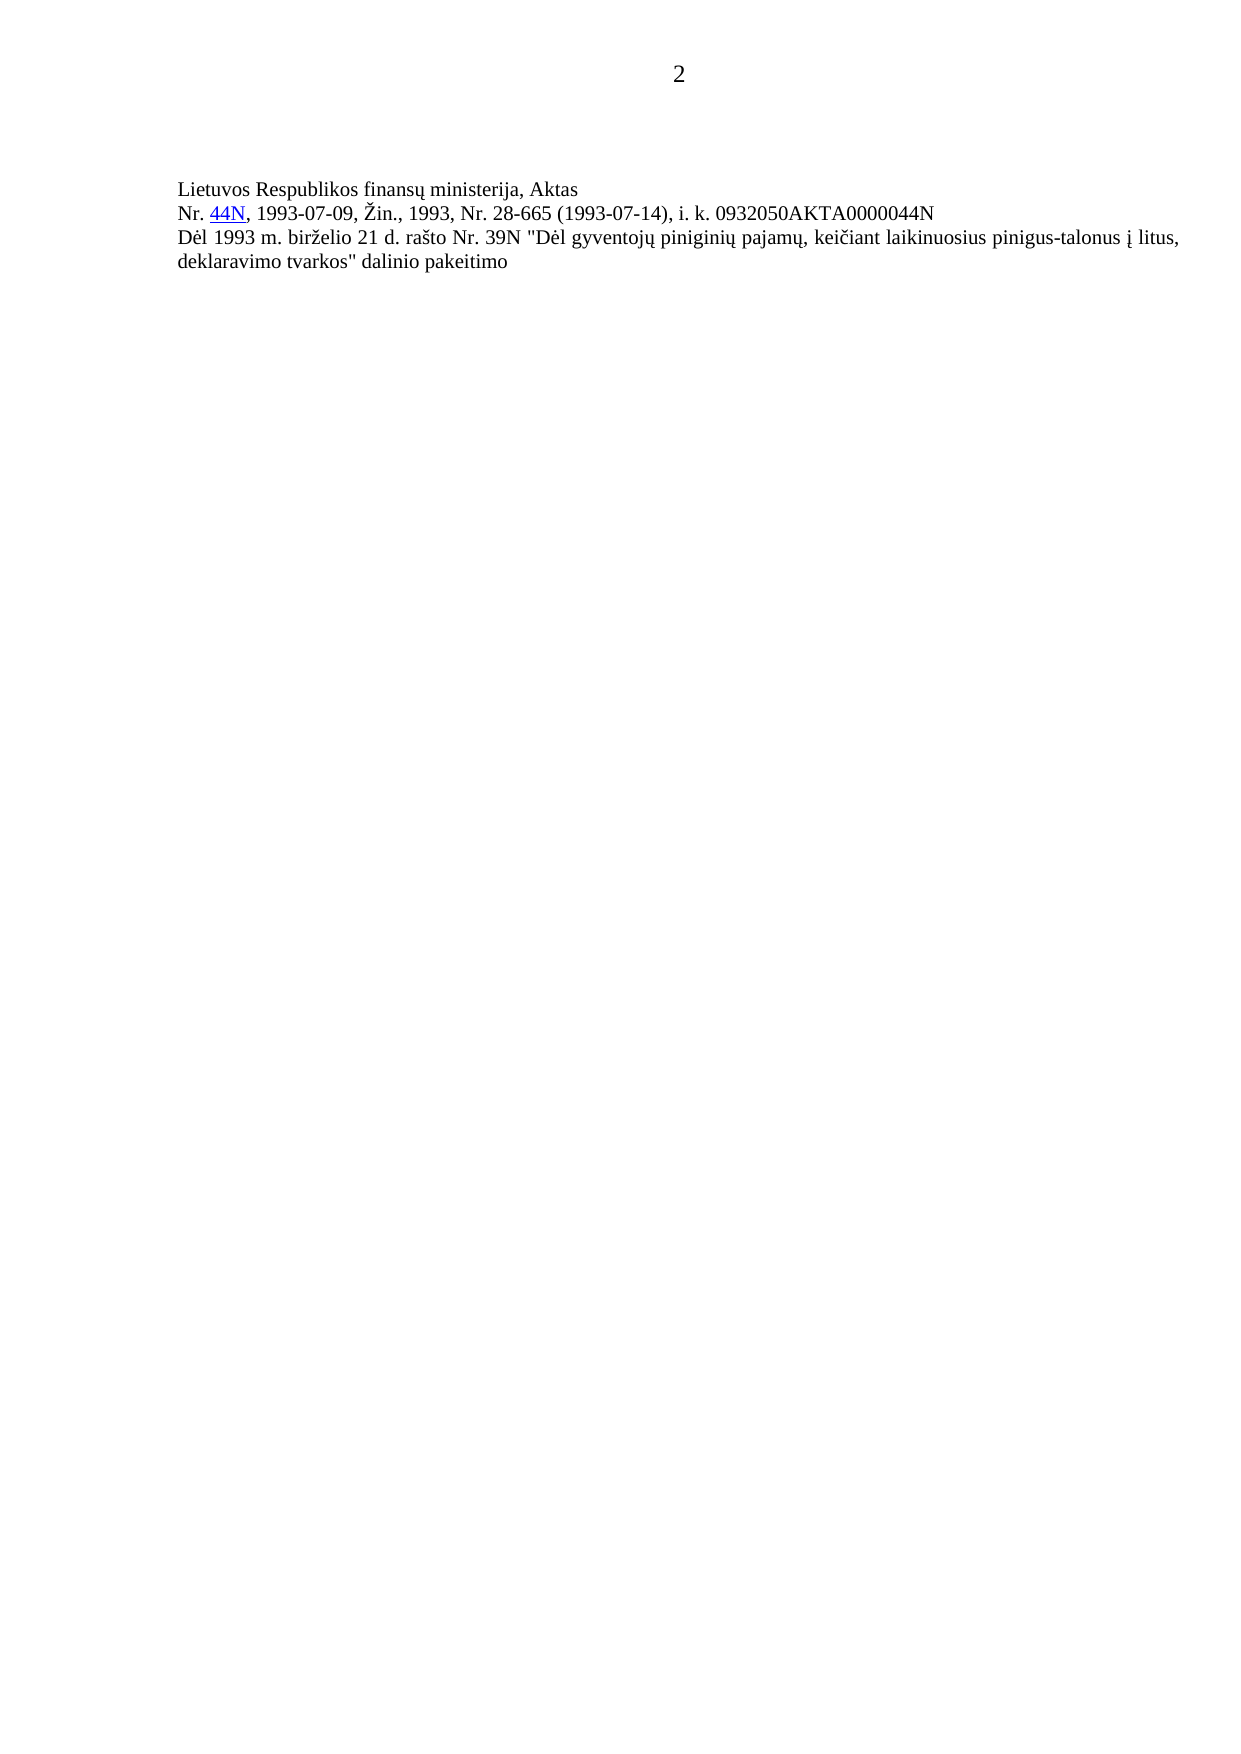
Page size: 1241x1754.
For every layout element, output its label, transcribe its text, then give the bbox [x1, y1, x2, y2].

text Lietuvos Respublikos finansų ministerija, Aktas [177, 177, 1181, 201]
text Nr. 44N, 1993-07-09, Žin., 1993, Nr. 28-665 (1993-07-14), i. k. 0932050AKTA0000044N [177, 201, 1181, 225]
text Dėl 1993 m. birželio 21 d. rašto Nr. 39N "Dėl gyventojų piniginių pajamų, keičiant laikinuosius pinigus-talonus į litus, deklaravimo tvarkos" dalinio pakeitimo [177, 225, 1181, 273]
